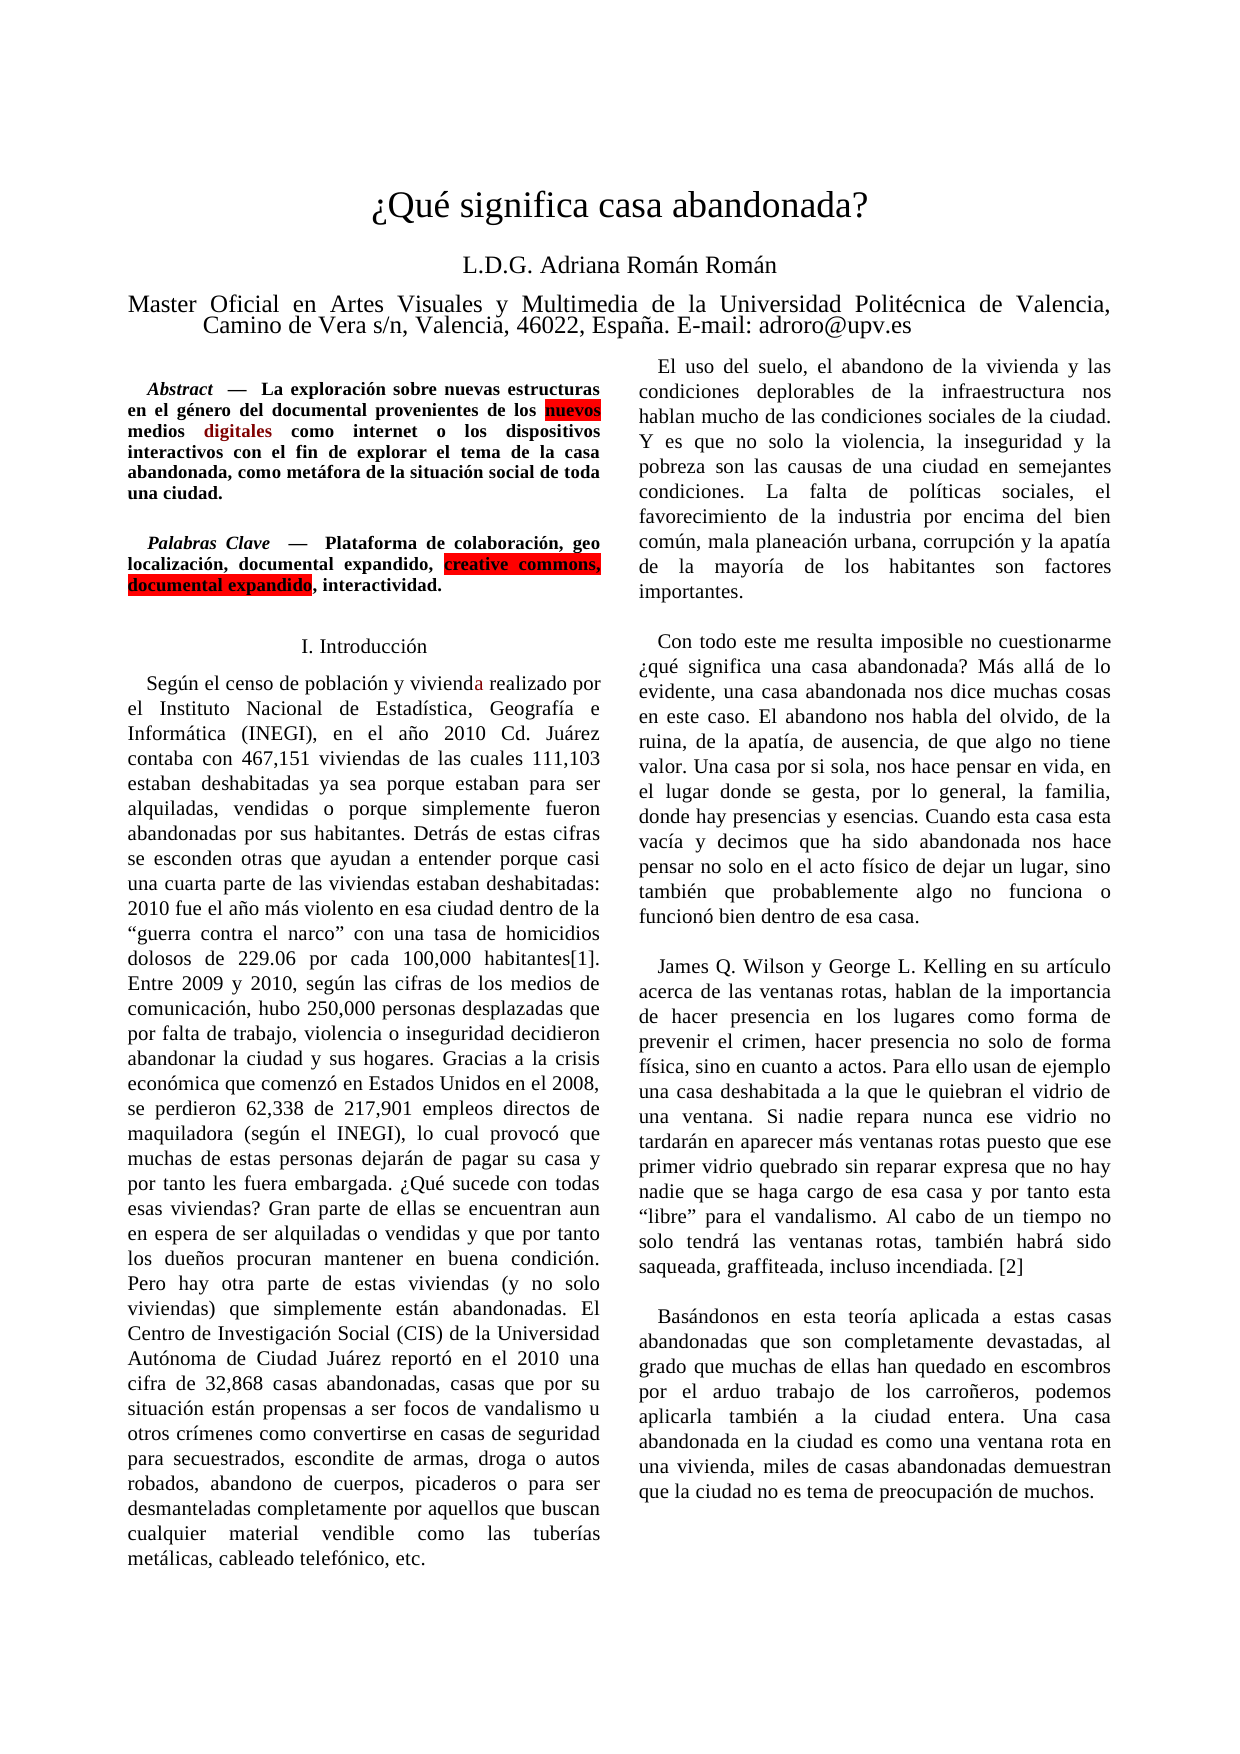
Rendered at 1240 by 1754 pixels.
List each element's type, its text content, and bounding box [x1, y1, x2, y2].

text Con todo este me resulta imposible no cuestionarme ¿qué significa una casa abandonada? Más allá de lo evidente, una casa abandonada nos dice muchas cosas en este caso. El abandono nos habla del olvido, de la ruina, de la apatía, de ausencia, de que algo no tiene valor. Una casa por si sola, nos hace pensar en vida, en el lugar donde se gesta, por lo general, la familia, donde hay presencias y esencias. Cuando esta casa esta vacía y decimos que ha sido abandonada nos hace pensar no solo en el acto físico de dejar un lugar, sino también que probablemente algo no funciona o funcionó bien dentro de esa casa. [638, 629, 1112, 929]
text Basándonos en esta teoría aplicada a estas casas abandonadas que son completamente devastadas, al grado que muchas de ellas han quedado en escombros por el arduo trabajo de los carroñeros, podemos aplicarla también a la ciudad entera. Una casa abandonada en la ciudad es como una ventana rota en una vivienda, miles de casas abandonadas demuestran que la ciudad no es tema de preocupación de muchos. [638, 1304, 1112, 1504]
text L.D.G. Adriana Román Román [128, 250, 1112, 279]
subtitle Master Oficial en Artes Visuales y Multimedia de la Universidad Politécnica de Valencia, Camino de Vera s/n, Valencia, 46022, España. E-mail: adroro@upv.es [128, 296, 1112, 337]
subtitle ¿Qué significa casa abandonada? [128, 182, 1112, 225]
text James Q. Wilson y George L. Kelling en su artículo acerca de las ventanas rotas, hablan de la importancia de hacer presencia en los lugares como forma de prevenir el crimen, hacer presencia no solo de forma física, sino en cuanto a actos. Para ello usan de ejemplo una casa deshabitada a la que le quiebran el vidrio de una ventana. Si nadie repara nunca ese vidrio no tardarán en aparecer más ventanas rotas puesto que ese primer vidrio quebrado sin reparar expresa que no hay nadie que se haga cargo de esa casa y por tanto esta “libre” para el vandalismo. Al cabo de un tiempo no solo tendrá las ventanas rotas, también habrá sido saqueada, graffiteada, incluso incendiada. [2] [638, 954, 1112, 1279]
subtitle Abstract — La exploración sobre nuevas estructuras en el género del documental provenientes de los nuevos medios digitales como internet o los dispositivos interactivos con el fin de explorar el tema de la casa abandonada, como metáfora de la situación social de toda una ciudad. [127, 379, 601, 504]
text Según el censo de población y vivienda realizado por el Instituto Nacional de Estadística, Geografía e Informática (INEGI), en el año 2010 Cd. Juárez contaba con 467,151 viviendas de las cuales 111,103 estaban deshabitadas ya sea porque estaban para ser alquiladas, vendidas o porque simplemente fueron abandonadas por sus habitantes. Detrás de estas cifras se esconden otras que ayudan a entender porque casi una cuarta parte de las viviendas estaban deshabitadas: 2010 fue el año más violento en esa ciudad dentro de la “guerra contra el narco” con una tasa de homicidios dolosos de 229.06 por cada 100,000 habitantes[1]. Entre 2009 y 2010, según las cifras de los medios de comunicación, hubo 250,000 personas desplazadas que por falta de trabajo, violencia o inseguridad decidieron abandonar la ciudad y sus hogares. Gracias a la crisis económica que comenzó en Estados Unidos en el 2008, se perdieron 62,338 de 217,901 empleos directos de maquiladora (según el INEGI), lo cual provocó que muchas de estas personas dejarán de pagar su casa y por tanto les fuera embargada. ¿Qué sucede con todas esas viviendas? Gran parte de ellas se encuentran aun en espera de ser alquiladas o vendidas y que por tanto los dueños procuran mantener en buena condición. Pero hay otra parte de estas viviendas (y no solo viviendas) que simplemente están abandonadas. El Centro de Investigación Social (CIS) de la Universidad Autónoma de Ciudad Juárez reportó en el 2010 una cifra de 32,868 casas abandonadas, casas que por su situación están propensas a ser focos de vandalismo u otros crímenes como convertirse en casas de seguridad para secuestrados, escondite de armas, droga o autos robados, abandono de cuerpos, picaderos o para ser desmanteladas completamente por aquellos que buscan cualquier material vendible como las tuberías metálicas, cableado telefónico, etc. [127, 671, 601, 1571]
text El uso del suelo, el abandono de la vivienda y las condiciones deplorables de la infraestructura nos hablan mucho de las condiciones sociales de la ciudad. Y es que no solo la violencia, la inseguridad y la pobreza son las causas de una ciudad en semejantes condiciones. La falta de políticas sociales, el favorecimiento de la industria por encima del bien común, mala planeación urbana, corrupción y la apatía de la mayoría de los habitantes son factores importantes. [638, 354, 1112, 604]
subtitle I. Introducción [127, 633, 601, 658]
subtitle Palabras Clave — Plataforma de colaboración, geo localización, documental expandido, creative commons, documental expandido, interactividad. [127, 533, 601, 596]
